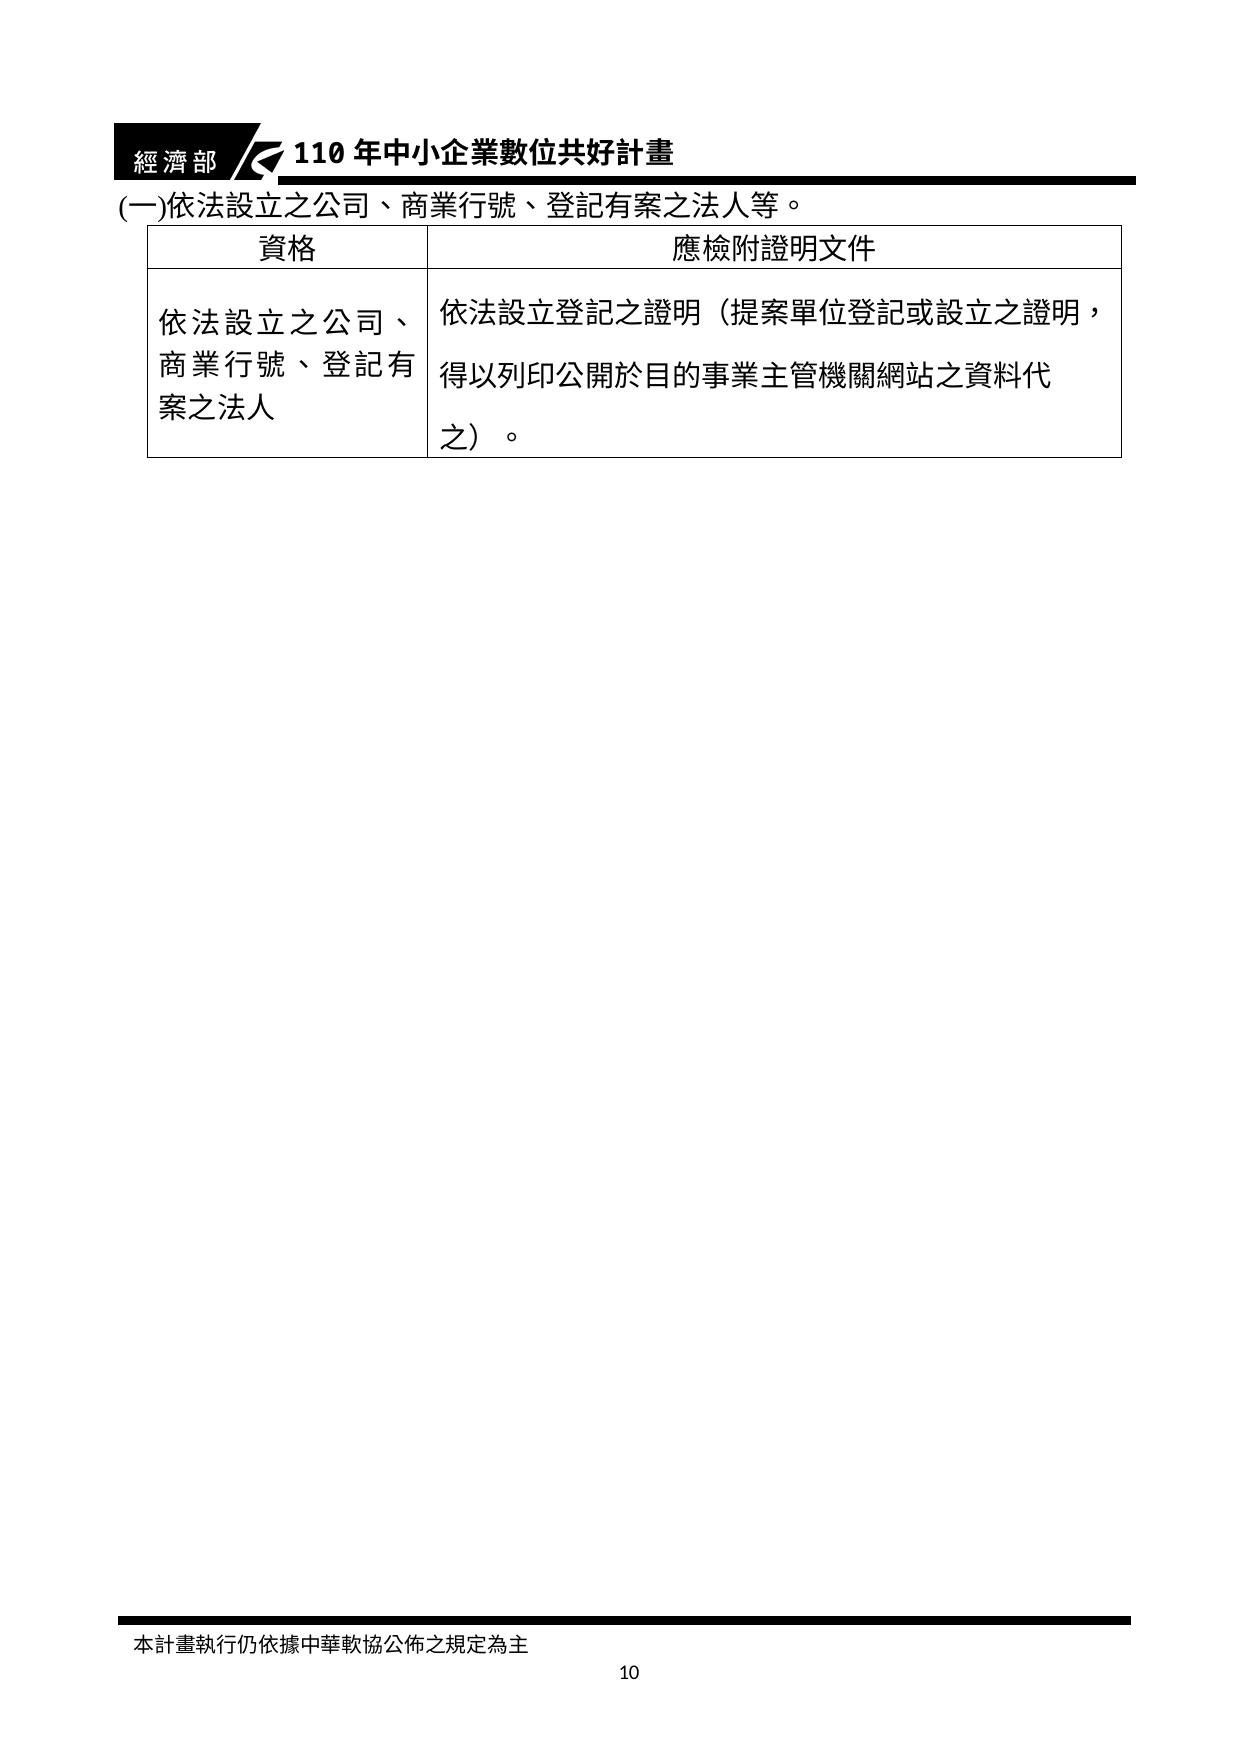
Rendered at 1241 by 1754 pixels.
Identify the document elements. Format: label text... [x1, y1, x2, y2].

table_header 資格 [148, 226, 427, 268]
table_cell 依法設立登記之證明（提案單位登記或設立之證明，得以列印公開於目的事業主管機關網站之資料代之）。 [428, 269, 1121, 457]
table_cell 依法設立之公司、商業行號、登記有案之法人 [148, 269, 427, 457]
text (一)依法設立之公司、商業行號、登記有案之法人等。 [118, 180, 1122, 225]
table_header 應檢附證明文件 [428, 226, 1121, 268]
text [1063, 162, 1122, 176]
